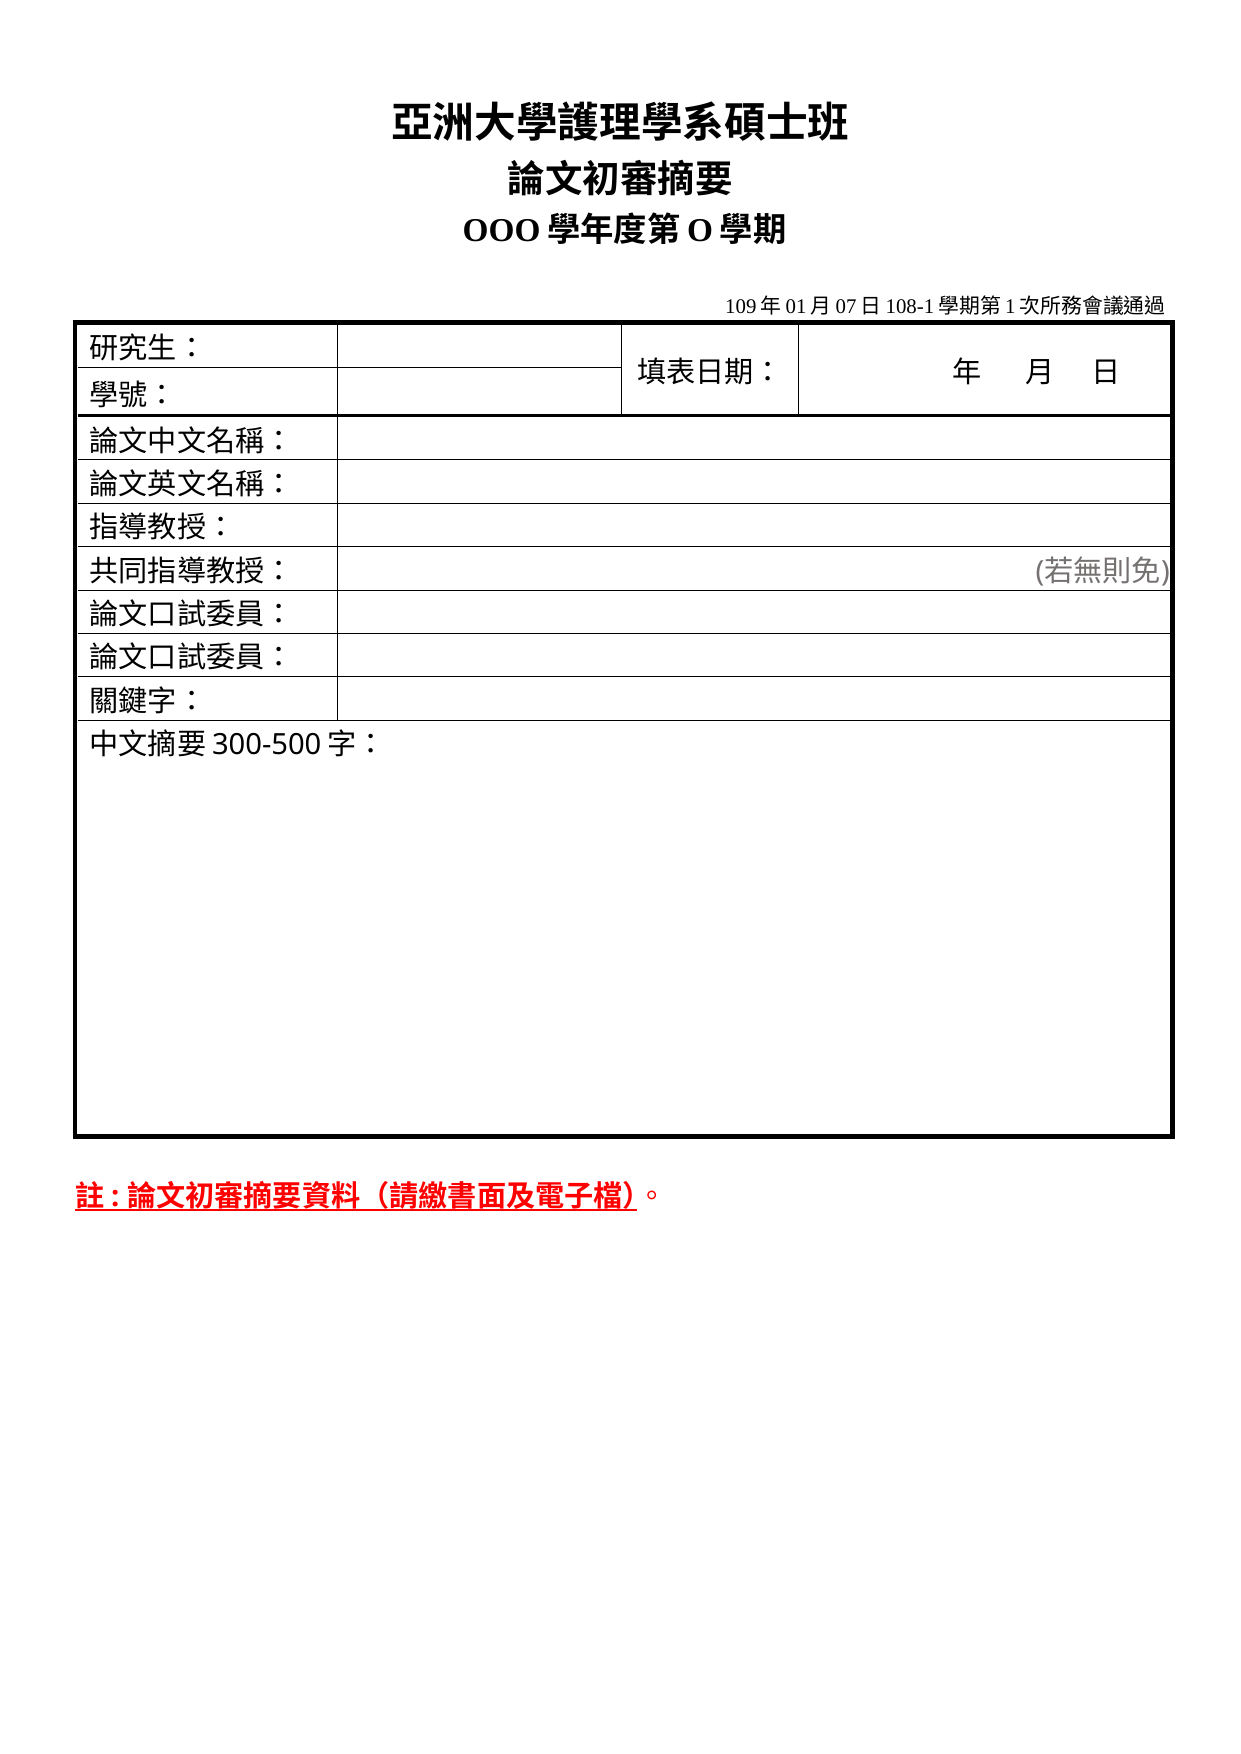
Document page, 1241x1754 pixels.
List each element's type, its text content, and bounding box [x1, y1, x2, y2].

table_cell [338, 677, 1170, 719]
table_cell [338, 417, 1170, 459]
table_cell [338, 504, 1170, 546]
table_cell 論文中文名稱： [77, 415, 337, 459]
table_header [338, 325, 621, 367]
table_cell 論文口試委員： [77, 634, 337, 676]
table_cell [338, 460, 1170, 503]
table_cell 中文摘要300-500字： [77, 721, 1170, 1134]
text 註 : 論文初審摘要資料（請繳書面及電子檔）。 [75, 1173, 1165, 1215]
table_cell 論文口試委員： [77, 591, 337, 633]
table_cell 論文英文名稱： [77, 460, 337, 503]
table_header 年 月 日 [799, 325, 1170, 414]
table_cell 指導教授： [77, 504, 337, 546]
table_header 研究生： [77, 325, 337, 367]
table_cell 學號： [77, 368, 337, 414]
table_cell 關鍵字： [77, 677, 337, 719]
table_cell (若無則免) [338, 547, 1170, 589]
table_cell [338, 368, 621, 414]
table_cell 共同指導教授： [77, 547, 337, 589]
table_cell [338, 591, 1170, 633]
table_header 填表日期： [622, 325, 798, 414]
table_cell [338, 634, 1170, 676]
